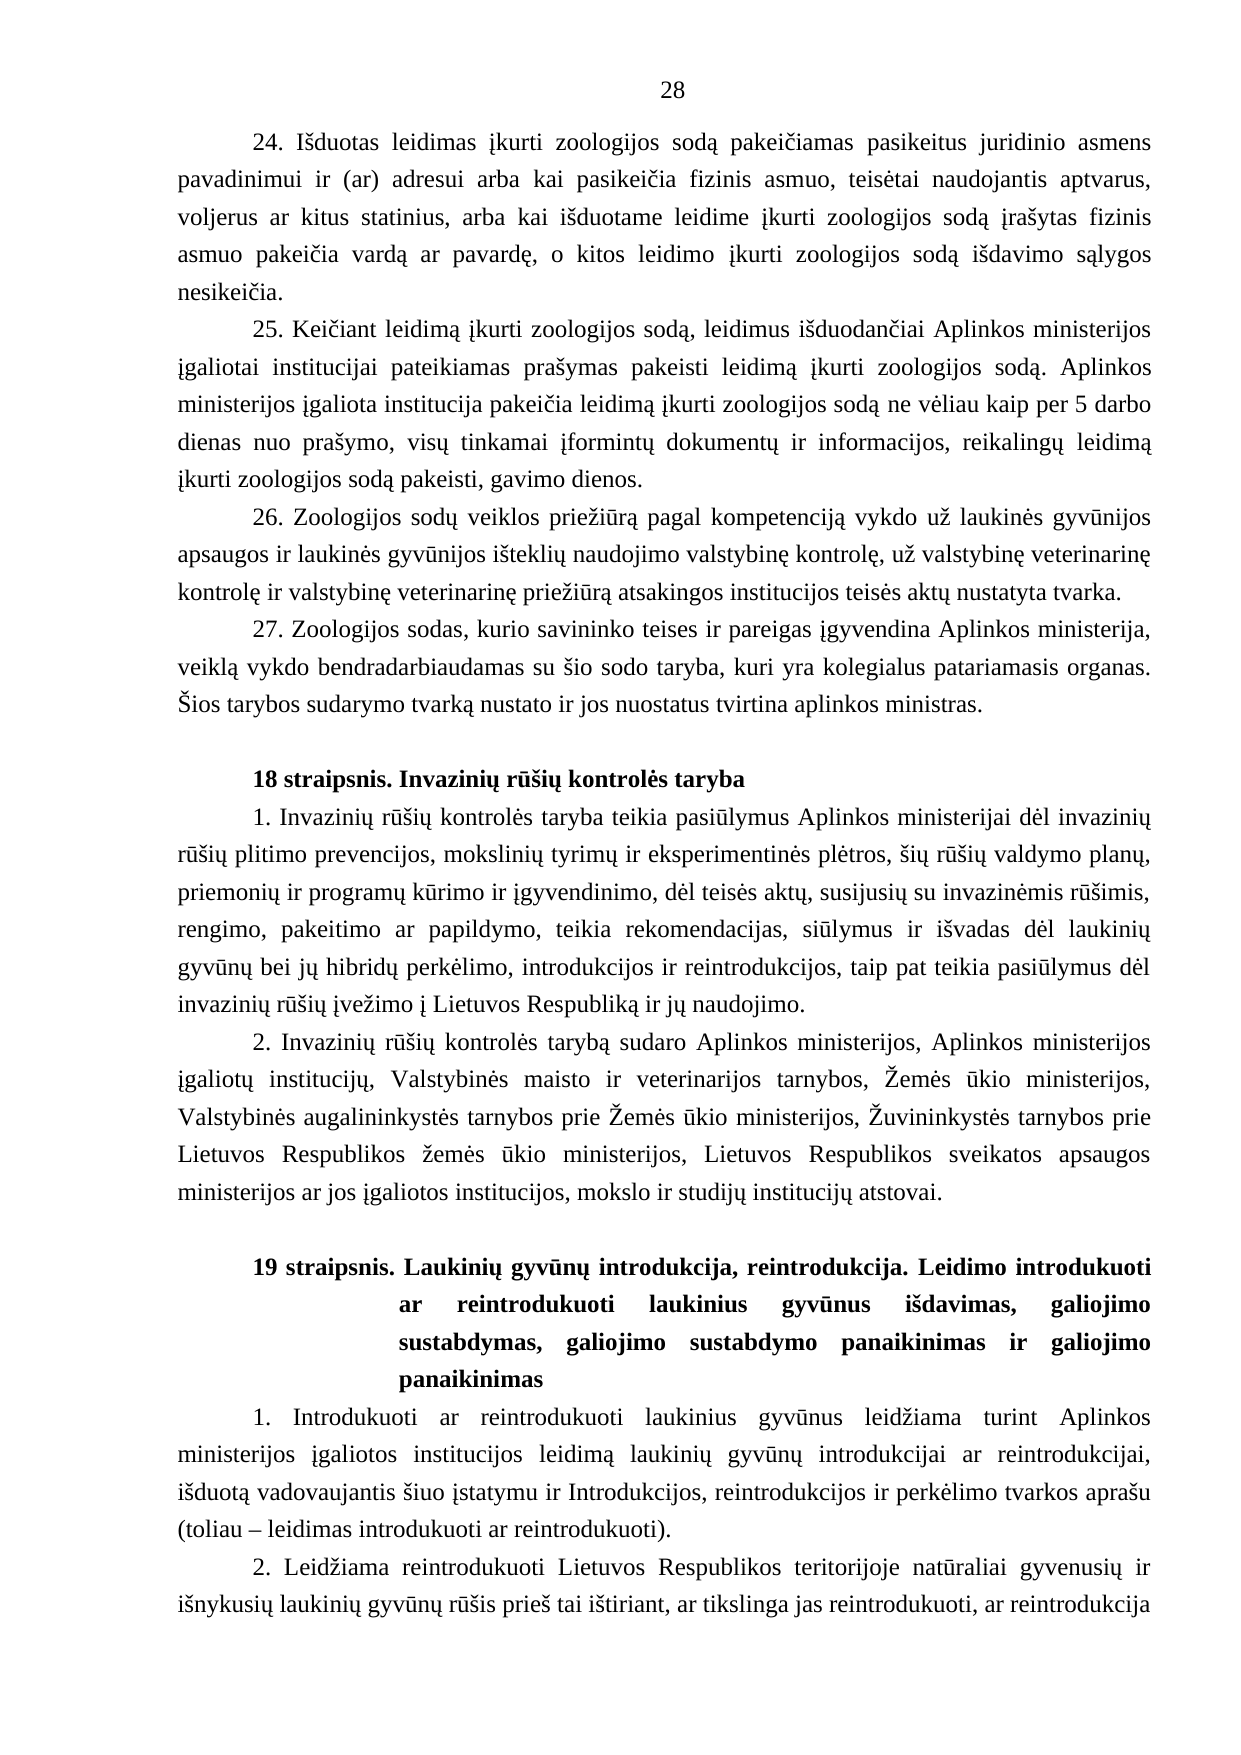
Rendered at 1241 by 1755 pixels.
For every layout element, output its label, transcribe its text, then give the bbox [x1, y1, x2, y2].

text 2. Leidžiama reintrodukuoti Lietuvos Respublikos teritorijoje natūraliai gyvenusių ir išnykusių laukinių gyvūnų rūšis prieš tai ištiriant, ar tikslinga jas reintrodukuoti, ar reintrodukcija [177, 1543, 1152, 1618]
text 25. Keičiant leidimą įkurti zoologijos sodą, leidimus išduodančiai Aplinkos ministerijos įgaliotai institucijai pateikiamas prašymas pakeisti leidimą įkurti zoologijos sodą. Aplinkos ministerijos įgaliota institucija pakeičia leidimą įkurti zoologijos sodą ne vėliau kaip per 5 darbo dienas nuo prašymo, visų tinkamai įformintų dokumentų ir informacijos, reikalingų leidimą įkurti zoologijos sodą pakeisti, gavimo dienos. [177, 306, 1152, 493]
text 2. Invazinių rūšių kontrolės tarybą sudaro Aplinkos ministerijos, Aplinkos ministerijos įgaliotų institucijų, Valstybinės maisto ir veterinarijos tarnybos, Žemės ūkio ministerijos, Valstybinės augalininkystės tarnybos prie Žemės ūkio ministerijos, Žuvininkystės tarnybos prie Lietuvos Respublikos žemės ūkio ministerijos, Lietuvos Respublikos sveikatos apsaugos ministerijos ar jos įgaliotos institucijos, mokslo ir studijų institucijų atstovai. [177, 1018, 1152, 1206]
text 24. Išduotas leidimas įkurti zoologijos sodą pakeičiamas pasikeitus juridinio asmens pavadinimui ir (ar) adresui arba kai pasikeičia fizinis asmuo, teisėtai naudojantis aptvarus, voljerus ar kitus statinius, arba kai išduotame leidime įkurti zoologijos sodą įrašytas fizinis asmuo pakeičia vardą ar pavardę, o kitos leidimo įkurti zoologijos sodą išdavimo sąlygos nesikeičia. [177, 118, 1152, 306]
text 19 straipsnis. Laukinių gyvūnų introdukcija, reintrodukcija. Leidimo introdukuoti ar reintrodukuoti laukinius gyvūnus išdavimas, galiojimo sustabdymas, galiojimo sustabdymo panaikinimas ir galiojimo panaikinimas [252, 1243, 1152, 1393]
text 1. Introdukuoti ar reintrodukuoti laukinius gyvūnus leidžiama turint Aplinkos ministerijos įgaliotos institucijos leidimą laukinių gyvūnų introdukcijai ar reintrodukcijai, išduotą vadovaujantis šiuo įstatymu ir Introdukcijos, reintrodukcijos ir perkėlimo tvarkos aprašu (toliau – leidimas introdukuoti ar reintrodukuoti). [177, 1393, 1152, 1543]
text 26. Zoologijos sodų veiklos priežiūrą pagal kompetenciją vykdo už laukinės gyvūnijos apsaugos ir laukinės gyvūnijos išteklių naudojimo valstybinę kontrolę, už valstybinę veterinarinę kontrolę ir valstybinę veterinarinę priežiūrą atsakingos institucijos teisės aktų nustatyta tvarka. [177, 493, 1152, 606]
text 18 straipsnis. Invazinių rūšių kontrolės taryba [177, 756, 1152, 793]
text 27. Zoologijos sodas, kurio savininko teises ir pareigas įgyvendina Aplinkos ministerija, veiklą vykdo bendradarbiaudamas su šio sodo taryba, kuri yra kolegialus patariamasis organas. Šios tarybos sudarymo tvarką nustato ir jos nuostatus tvirtina aplinkos ministras. [177, 606, 1152, 718]
text 1. Invazinių rūšių kontrolės taryba teikia pasiūlymus Aplinkos ministerijai dėl invazinių rūšių plitimo prevencijos, mokslinių tyrimų ir eksperimentinės plėtros, šių rūšių valdymo planų, priemonių ir programų kūrimo ir įgyvendinimo, dėl teisės aktų, susijusių su invazinėmis rūšimis, rengimo, pakeitimo ar papildymo, teikia rekomendacijas, siūlymus ir išvadas dėl laukinių gyvūnų bei jų hibridų perkėlimo, introdukcijos ir reintrodukcijos, taip pat teikia pasiūlymus dėl invazinių rūšių įvežimo į Lietuvos Respubliką ir jų naudojimo. [177, 793, 1152, 1018]
